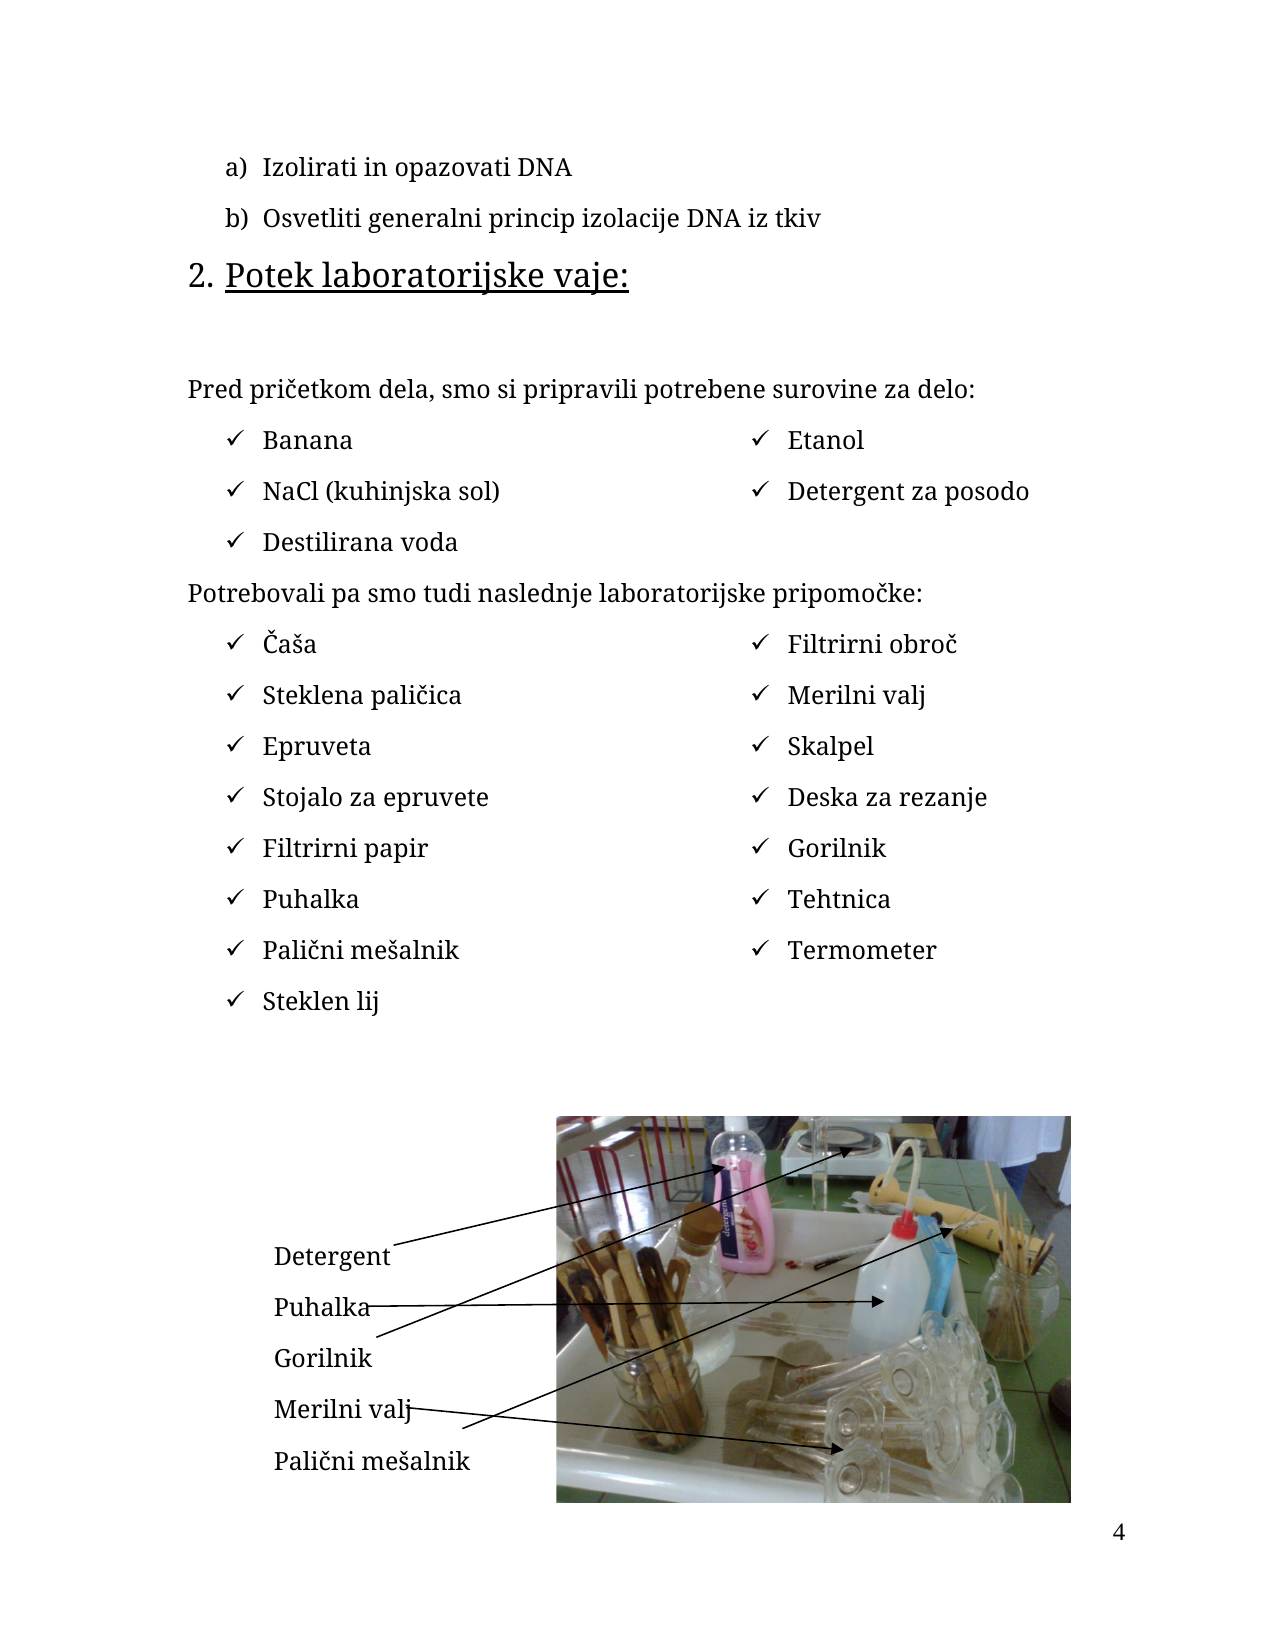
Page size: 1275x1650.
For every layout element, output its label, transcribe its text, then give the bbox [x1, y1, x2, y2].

list Deska za rezanje [750, 779, 1125, 814]
list Destilirana voda [225, 524, 600, 558]
list Merilni valj [750, 677, 1125, 712]
list Banana [225, 422, 600, 456]
text Potrebovali pa smo tudi naslednje laboratorijske pripomočke: [187, 575, 1125, 609]
picture [807, 1273, 1071, 1290]
picture [682, 1324, 1071, 1341]
text Gorilnik [273, 1341, 672, 1375]
list Gorilnik [750, 831, 1125, 865]
list Skalpel [750, 728, 1125, 763]
list Osvetliti generalni princip izolacije DNA iz tkiv [225, 201, 1125, 235]
list Steklen lij [225, 984, 600, 1018]
list Filtrirni obroč [750, 626, 1125, 661]
list Filtrirni papir [225, 831, 600, 865]
picture [556, 1116, 1071, 1239]
text [544, 1239, 922, 1273]
list Etanol [750, 422, 1125, 456]
text [501, 1392, 1125, 1426]
list Termometer [750, 933, 1125, 967]
text Palični mešalnik [273, 1443, 1125, 1477]
text [465, 1290, 797, 1304]
list Palični mešalnik [225, 933, 600, 967]
text Detergent [273, 1239, 619, 1273]
picture [556, 1426, 754, 1443]
picture [616, 1426, 1071, 1443]
text [849, 1239, 1125, 1273]
picture [932, 1235, 943, 1239]
text Pred pričetkom dela, smo si pripravili potrebene surovine za delo: [187, 371, 1125, 405]
text Puhalka [273, 1290, 490, 1324]
list Epruveta [225, 728, 600, 763]
list Potek laboratorijske vaje: [187, 252, 1125, 297]
list Tehtnica [750, 882, 1125, 916]
list Stojalo za epruvete [225, 779, 600, 814]
text [599, 1341, 1125, 1375]
picture [556, 1273, 839, 1290]
picture [556, 1375, 589, 1389]
list Detergent za posodo [750, 473, 1125, 507]
list Čaša [225, 626, 600, 661]
list NaCl (kuhinjska sol) [225, 473, 600, 507]
picture [557, 1375, 1071, 1392]
picture [556, 1324, 714, 1341]
text [724, 1290, 1125, 1324]
list Steklena paličica [225, 677, 600, 712]
text [474, 1417, 578, 1426]
text [415, 1304, 763, 1324]
picture [556, 1477, 1071, 1503]
list Puhalka [225, 882, 600, 916]
text Merilni valj [273, 1392, 547, 1426]
list Izolirati in opazovati DNA [225, 150, 1125, 184]
